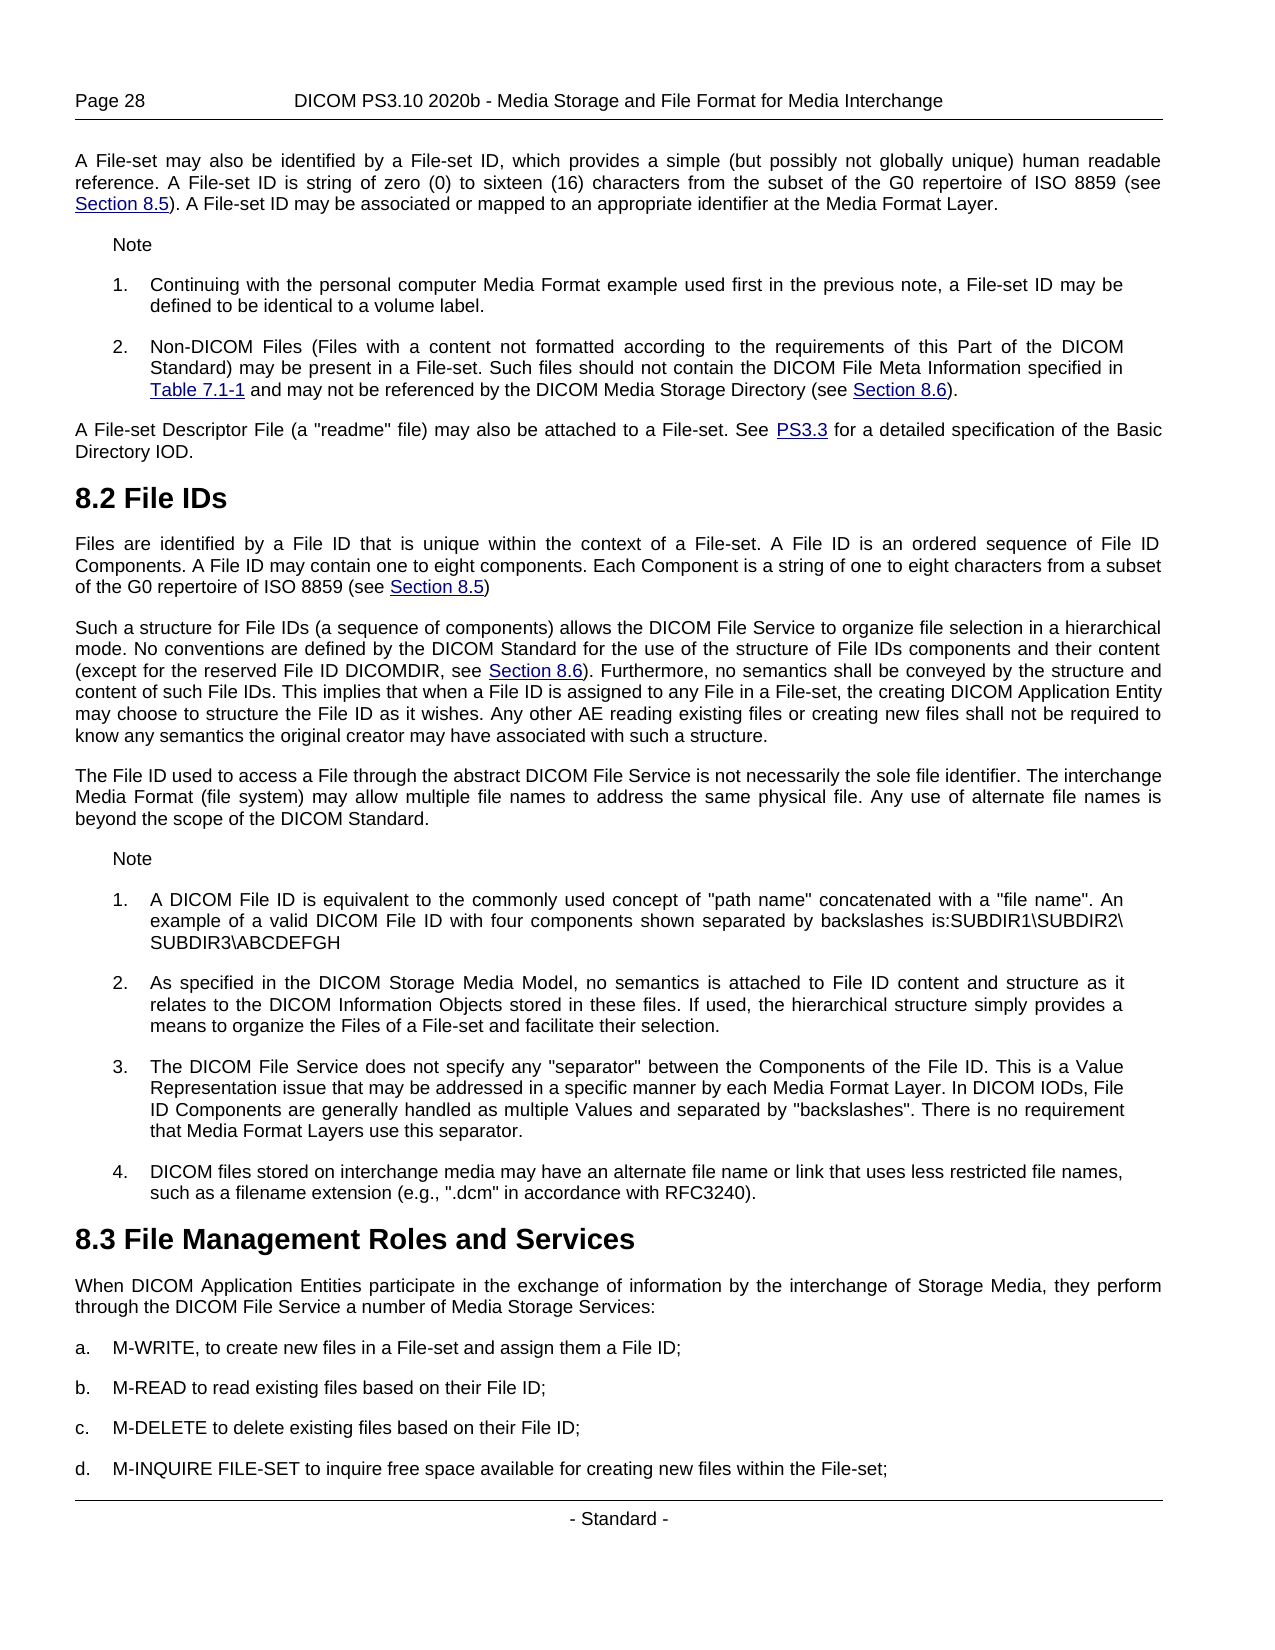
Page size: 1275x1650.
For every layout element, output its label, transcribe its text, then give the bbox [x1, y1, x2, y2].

text Note [112, 848, 1125, 870]
text 2. As specified in the DICOM Storage Media Model, no semantics is attached to File ID content and structure as it relates to the DICOM Information Objects stored in these files. If used, the hierarchical structure simply provides a means to organize the Files of a File-set and facilitate their selection. [112, 972, 1125, 1037]
text 3. The DICOM File Service does not specify any "separator" between the Components of the File ID. This is a Value Representation issue that may be addressed in a specific manner by each Media Format Layer. In DICOM IODs, File ID Components are generally handled as multiple Values and separated by "backslashes". There is no requirement that Media Format Layers use this separator. [112, 1055, 1125, 1142]
text Such a structure for File IDs (a sequence of components) allows the DICOM File Service to organize file selection in a hierarchical mode. No conventions are defined by the DICOM Standard for the use of the structure of File IDs components and their content (except for the reserved File ID DICOMDIR, see Section 8.6). Furthermore, no semantics shall be conveyed by the structure and content of such File IDs. This implies that when a File ID is assigned to any File in a File-set, the creating DICOM Application Entity may choose to structure the File ID as it wishes. Any other AE reading existing files or creating new files shall not be required to know any semantics the original creator may have associated with such a structure. [75, 617, 1162, 746]
text a. M-WRITE, to create new files in a File-set and assign them a File ID; [75, 1336, 1162, 1358]
text 1. Continuing with the personal computer Media Format example used first in the previous note, a File-set ID may be defined to be identical to a volume label. [112, 274, 1125, 317]
text 4. DICOM files stored on interchange media may have an alternate file name or link that uses less restricted file names, such as a filename extension (e.g., ".dcm" in accordance with RFC3240). [112, 1160, 1125, 1203]
text Files are identified by a File ID that is unique within the context of a File-set. A File ID is an ordered sequence of File ID Components. A File ID may contain one to eight components. Each Component is a string of one to eight characters from a subset of the G0 repertoire of ISO 8859 (see Section 8.5) [75, 533, 1162, 598]
text b. M-READ to read existing files based on their File ID; [75, 1377, 1162, 1398]
text A File-set Descriptor File (a "readme" file) may also be attached to a File-set. See PS3.3 for a detailed specification of the Basic Directory IOD. [75, 419, 1162, 462]
text 8.2 File IDs [75, 481, 1162, 514]
text A File-set may also be identified by a File-set ID, which provides a simple (but possibly not globally unique) human readable reference. A File-set ID is string of zero (0) to sixteen (16) characters from the subset of the G0 repertoire of ISO 8859 (see Section 8.5). A File-set ID may be associated or mapped to an appropriate identifier at the Media Format Layer. [75, 150, 1162, 215]
text When DICOM Application Entities participate in the exchange of information by the interchange of Storage Media, they perform through the DICOM File Service a number of Media Storage Services: [75, 1274, 1162, 1318]
text 2. Non-DICOM Files (Files with a content not formatted according to the requirements of this Part of the DICOM Standard) may be present in a File-set. Such files should not contain the DICOM File Meta Information specified in Table 7.1-1 and may not be referenced by the DICOM Media Storage Directory (see Section 8.6). [112, 336, 1125, 400]
text 1. A DICOM File ID is equivalent to the commonly used concept of "path name" concatenated with a "file name". An example of a valid DICOM File ID with four components shown separated by backslashes is:SUBDIR1\SUBDIR2\SUBDIR3\ABCDEFGH [112, 888, 1125, 953]
text c. M-DELETE to delete existing files based on their File ID; [75, 1417, 1162, 1439]
text The File ID used to access a File through the abstract DICOM File Service is not necessarily the sole file identifier. The interchange Media Format (file system) may allow multiple file names to address the same physical file. Any use of alternate file names is beyond the scope of the DICOM Standard. [75, 765, 1162, 829]
text d. M-INQUIRE FILE-SET to inquire free space available for creating new files within the File-set; [75, 1457, 1162, 1479]
text Note [112, 233, 1125, 255]
text 8.3 File Management Roles and Services [75, 1222, 1162, 1256]
